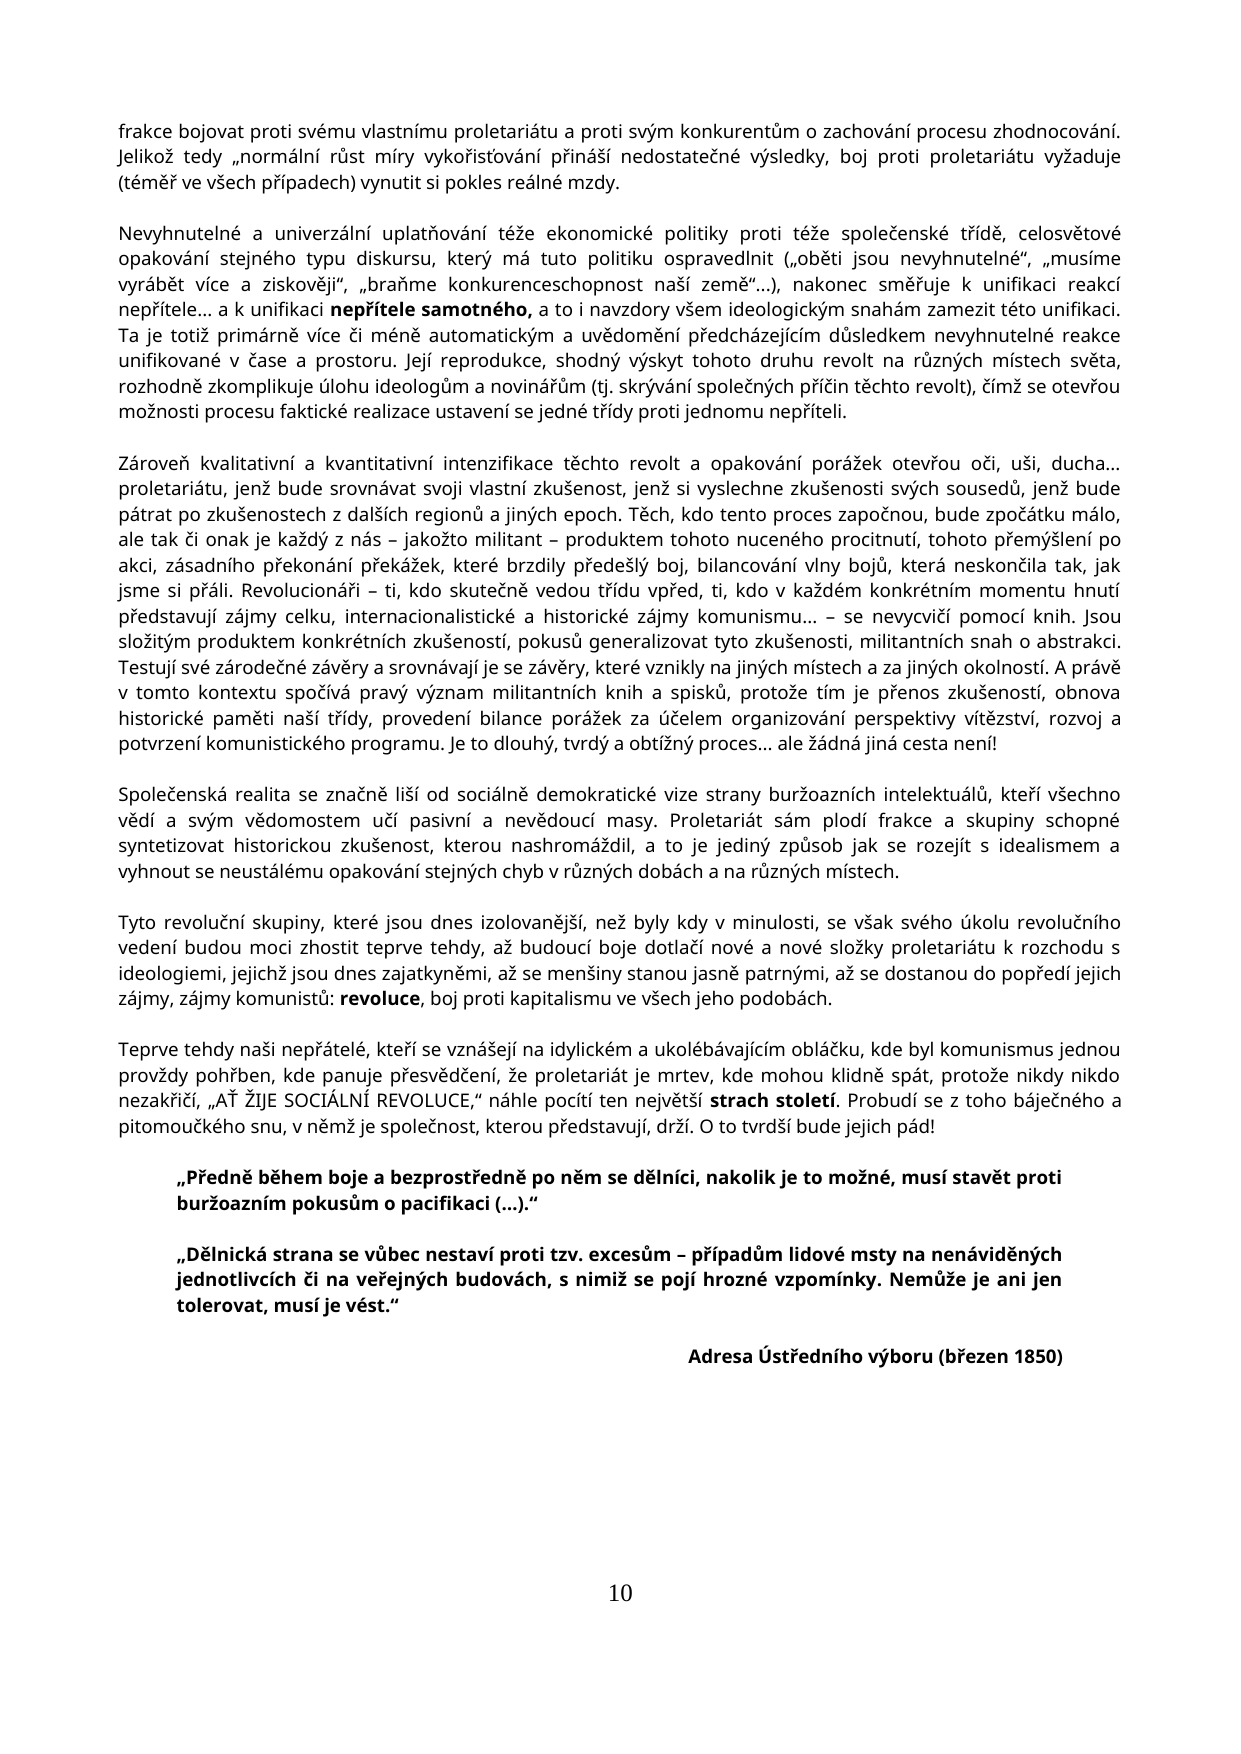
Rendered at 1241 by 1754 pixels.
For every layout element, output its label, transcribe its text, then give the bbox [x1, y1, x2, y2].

text Společenská realita se značně liší od sociálně demokratické vize strany buržoazních intelektuálů, kteří všechno vědí a svým vědomostem učí pasivní a nevědoucí masy. Proletariát sám plodí frakce a skupiny schopné syntetizovat historickou zkušenost, kterou nashromáždil, a to je jediný způsob jak se rozejít s idealismem a vyhnout se neustálému opakování stejných chyb v různých dobách a na různých místech. [118, 782, 1122, 884]
text Teprve tehdy naši nepřátelé, kteří se vznášejí na idylickém a ukolébávajícím obláčku, kde byl komunismus jednou provždy pohřben, kde panuje přesvědčení, že proletariát je mrtev, kde mohou klidně spát, protože nikdy nikdo nezakřičí, „AŤ ŽIJE SOCIÁLNÍ REVOLUCE,“ náhle pocítí ten největší strach století. Probudí se z toho báječného a pitomoučkého snu, v němž je společnost, kterou představují, drží. O to tvrdší bude jejich pád! [118, 1037, 1122, 1139]
text „Dělnická strana se vůbec nestaví proti tzv. excesům – případům lidové msty na nenáviděných jednotlivcích či na veřejných budovách, s nimiž se pojí hrozné vzpomínky. Nemůže je ani jen tolerovat, musí je vést.“ [176, 1241, 1063, 1317]
text Nevyhnutelné a univerzální uplatňování téže ekonomické politiky proti téže společenské třídě, celosvětové opakování stejného typu diskursu, který má tuto politiku ospravedlnit („oběti jsou nevyhnutelné“, „musíme vyrábět více a ziskověji“, „braňme konkurenceschopnost naší země“...), nakonec směřuje k unifikaci reakcí nepřítele... a k unifikaci nepřítele samotného, a to i navzdory všem ideologickým snahám zamezit této unifikaci. Ta je totiž primárně více či méně automatickým a uvědomění předcházejícím důsledkem nevyhnutelné reakce unifikované v čase a prostoru. Její reprodukce, shodný výskyt tohoto druhu revolt na různých místech světa, rozhodně zkomplikuje úlohu ideologům a novinářům (tj. skrývání společných příčin těchto revolt), čímž se otevřou možnosti procesu faktické realizace ustavení se jedné třídy proti jednomu nepříteli. [118, 220, 1122, 424]
text frakce bojovat proti svému vlastnímu proletariátu a proti svým konkurentům o zachování procesu zhodnocování. Jelikož tedy „normální růst míry vykořisťování přináší nedostatečné výsledky, boj proti proletariátu vyžaduje (téměř ve všech případech) vynutit si pokles reálné mzdy. [118, 118, 1122, 194]
text „Předně během boje a bezprostředně po něm se dělníci, nakolik je to možné, musí stavět proti buržoazním pokusům o pacifikaci (…).“ [176, 1164, 1063, 1215]
text Zároveň kvalitativní a kvantitativní intenzifikace těchto revolt a opakování porážek otevřou oči, uši, ducha... proletariátu, jenž bude srovnávat svoji vlastní zkušenost, jenž si vyslechne zkušenosti svých sousedů, jenž bude pátrat po zkušenostech z dalších regionů a jiných epoch. Těch, kdo tento proces započnou, bude zpočátku málo, ale tak či onak je každý z nás – jakožto militant – produktem tohoto nuceného procitnutí, tohoto přemýšlení po akci, zásadního překonání překážek, které brzdily předešlý boj, bilancování vlny bojů, která neskončila tak, jak jsme si přáli. Revolucionáři – ti, kdo skutečně vedou třídu vpřed, ti, kdo v každém konkrétním momentu hnutí představují zájmy celku, internacionalistické a historické zájmy komunismu... – se nevycvičí pomocí knih. Jsou složitým produktem konkrétních zkušeností, pokusů generalizovat tyto zkušenosti, militantních snah o abstrakci. Testují své zárodečné závěry a srovnávají je se závěry, které vznikly na jiných místech a za jiných okolností. A právě v tomto kontextu spočívá pravý význam militantních knih a spisků, protože tím je přenos zkušeností, obnova historické paměti naší třídy, provedení bilance porážek za účelem organizování perspektivy vítězství, rozvoj a potvrzení komunistického programu. Je to dlouhý, tvrdý a obtížný proces... ale žádná jiná cesta není! [118, 450, 1122, 756]
text Tyto revoluční skupiny, které jsou dnes izolovanější, než byly kdy v minulosti, se však svého úkolu revolučního vedení budou moci zhostit teprve tehdy, až budoucí boje dotlačí nové a nové složky proletariátu k rozchodu s ideologiemi, jejichž jsou dnes zajatkyněmi, až se menšiny stanou jasně patrnými, až se dostanou do popředí jejich zájmy, zájmy komunistů: revoluce, boj proti kapitalismu ve všech jeho podobách. [118, 909, 1122, 1011]
text Adresa Ústředního výboru (březen 1850) [176, 1343, 1063, 1368]
